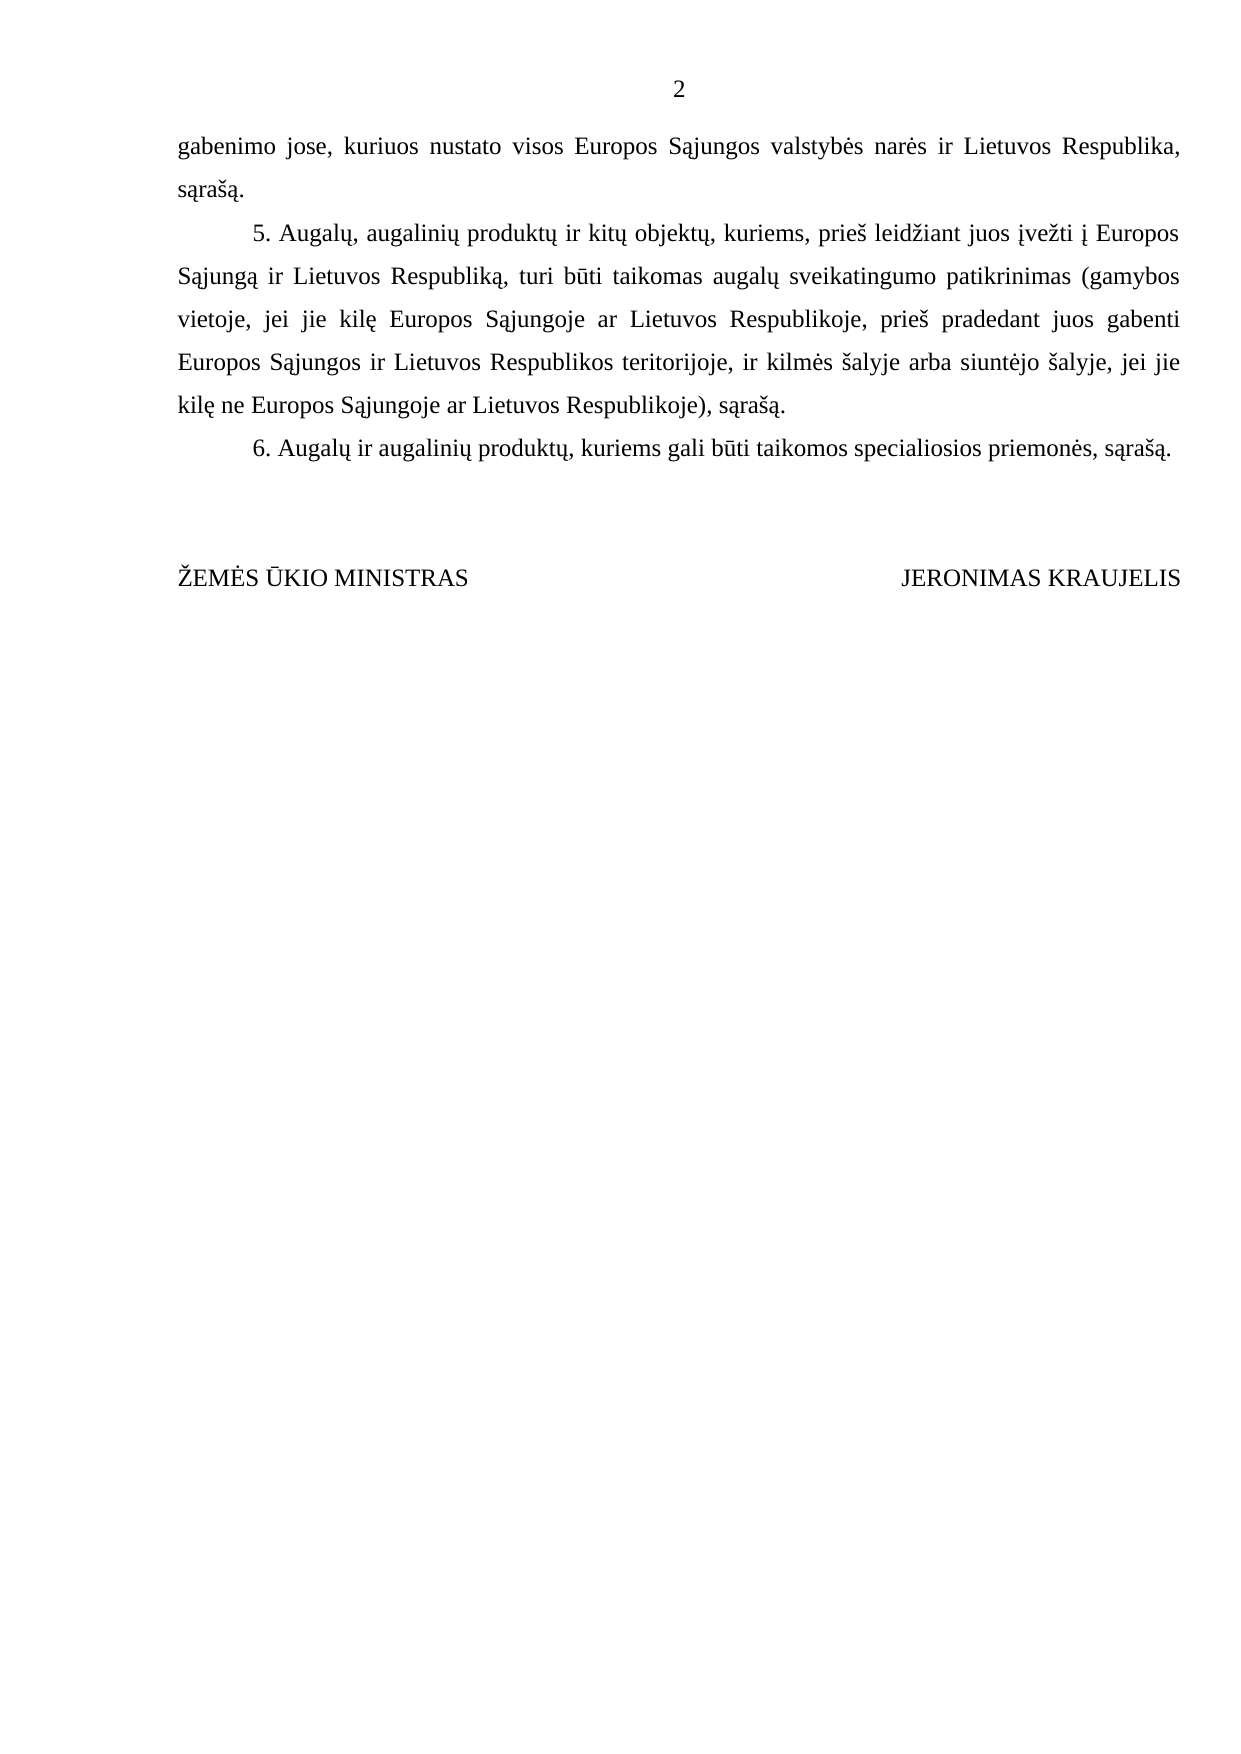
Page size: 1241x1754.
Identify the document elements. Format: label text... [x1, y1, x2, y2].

text 5. Augalų, augalinių produktų ir kitų objektų, kuriems, prieš leidžiant juos įvežti į Europos Sąjungą ir Lietuvos Respubliką, turi būti taikomas augalų sveikatingumo patikrinimas (gamybos vietoje, jei jie kilę Europos Sąjungoje ar Lietuvos Respublikoje, prieš pradedant juos gabenti Europos Sąjungos ir Lietuvos Respublikos teritorijoje, ir kilmės šalyje arba siuntėjo šalyje, jei jie kilę ne Europos Sąjungoje ar Lietuvos Respublikoje), sąrašą. [177, 218, 1181, 419]
text gabenimo jose, kuriuos nustato visos Europos Sąjungos valstybės narės ir Lietuvos Respublika, sąrašą. [177, 131, 1181, 203]
text ŽEMĖS ŪKIO MINISTRAS JERONIMAS KRAUJELIS [177, 563, 1181, 591]
text 6. Augalų ir augalinių produktų, kuriems gali būti taikomos specialiosios priemonės, sąrašą. [177, 433, 1181, 462]
